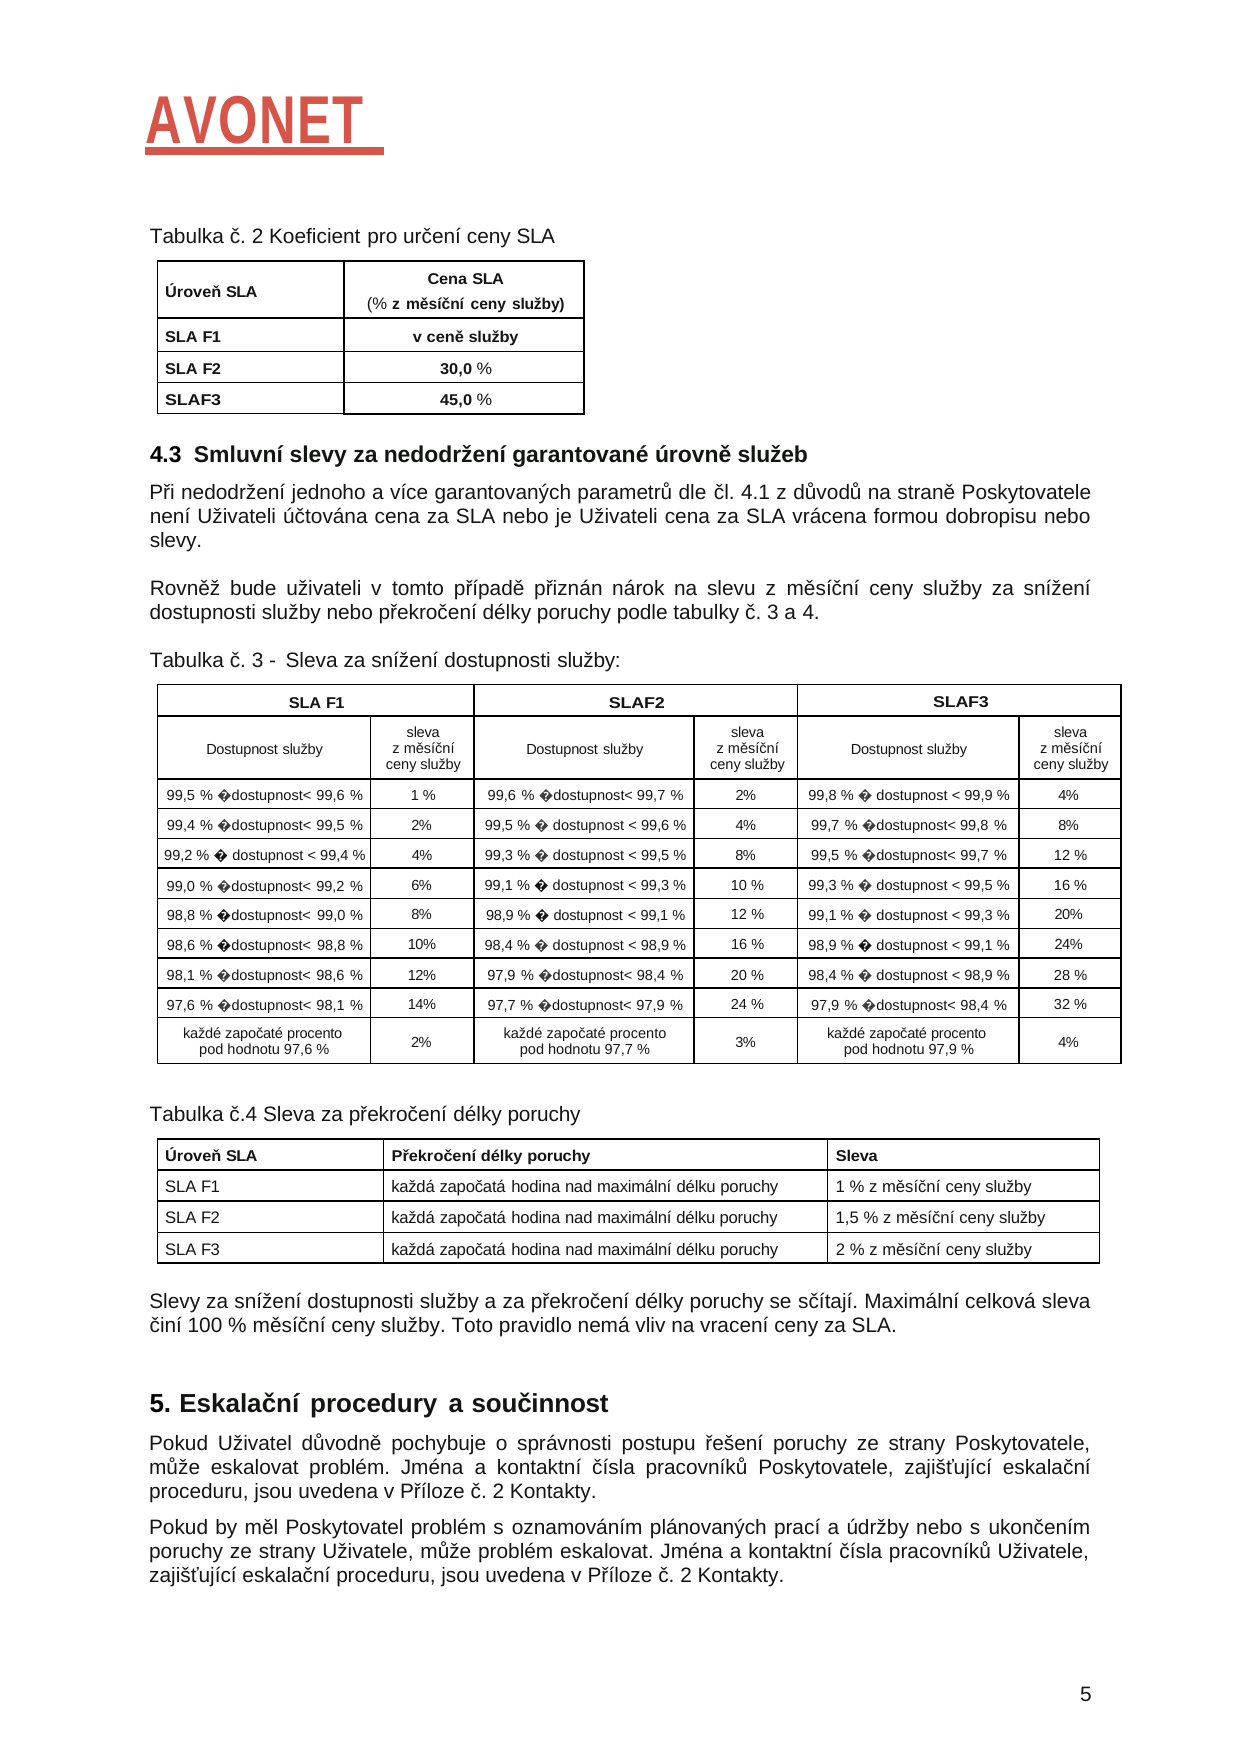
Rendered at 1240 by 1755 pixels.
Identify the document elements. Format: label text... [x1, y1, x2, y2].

table_cell každá započatá hodina nad maximální délku poruchy [384, 1171, 827, 1200]
table_cell 98,8 % �dostupnost< 99,0 % [158, 899, 370, 927]
table_cell 2 % z měsíční ceny služby [828, 1233, 1099, 1262]
table_cell 20 % [695, 959, 797, 987]
text Pokud Uživatel důvodně pochybuje o správnosti postupu řešení poruchy ze strany Poskytovatele, může eskalovat problém. Jména a kontaktní čísla pracovníků Poskytovatele, zajišťující eskalační proceduru, jsou uvedena v Příloze č. 2 Kontakty. [149, 1431, 1091, 1503]
table_cell 99,0 % �dostupnost< 99,2 % [158, 869, 370, 897]
table_cell každá započatá hodina nad maximální délku poruchy [384, 1233, 827, 1262]
table_cell každá započatá hodina nad maximální délku poruchy [384, 1202, 827, 1231]
table_cell 3% [695, 1018, 797, 1062]
table_cell 98,1 % �dostupnost< 98,6 % [158, 959, 370, 987]
table_cell 98,9 % � dostupnost < 99,1 % [475, 899, 693, 927]
table_cell 99,3 % � dostupnost < 99,5 % [798, 869, 1018, 897]
table_cell v ceně služby [345, 319, 583, 351]
table_cell 1 % z měsíční ceny služby [828, 1171, 1099, 1200]
table_cell 99,5 % �dostupnost< 99,7 % [798, 839, 1018, 867]
table_header Sleva [828, 1140, 1099, 1169]
table_cell 24 % [695, 989, 797, 1017]
table_cell 45,0 % [345, 383, 583, 413]
table_cell SLA F1 [158, 1171, 383, 1200]
table_cell SLA F3 [158, 1233, 383, 1262]
table_cell 99,5 % �dostupnost< 99,6 % [158, 780, 370, 808]
table_header Překročení délky poruchy [384, 1140, 827, 1169]
table_cell 4% [695, 809, 797, 838]
table_cell sleva z měsíční ceny služby [371, 717, 473, 778]
table_cell 98,6 % �dostupnost< 98,8 % [158, 929, 370, 957]
table_cell 8% [695, 839, 797, 867]
table_cell 32 % [1020, 989, 1120, 1017]
table_cell 99,8 % � dostupnost < 99,9 % [798, 780, 1018, 808]
table_cell 2% [371, 1018, 473, 1062]
table_cell 16 % [1020, 869, 1120, 897]
table_cell 99,1 % � dostupnost < 99,3 % [798, 899, 1018, 927]
table_cell 28 % [1020, 959, 1120, 987]
table_cell SLA F2 [158, 352, 343, 382]
table_cell 12 % [695, 899, 797, 927]
table_cell 10 % [695, 869, 797, 897]
table_cell 99,7 % �dostupnost< 99,8 % [798, 809, 1018, 838]
table_header SLA F1 [158, 685, 473, 715]
table_cell Dostupnost služby [158, 717, 370, 778]
text Pokud by měl Poskytovatel problém s oznamováním plánovaných prací a údržby nebo s ukončením poruchy ze strany Uživatele, může problém eskalovat. Jména a kontaktní čísla pracovníků Uživatele, zajišťující eskalační proceduru, jsou uvedena v Příloze č. 2 Kontakty. [149, 1515, 1090, 1587]
table_cell sleva z měsíční ceny služby [1020, 717, 1120, 778]
table_cell 30,0 % [345, 352, 583, 382]
table_cell 2% [695, 780, 797, 808]
table_cell 1,5 % z měsíční ceny služby [828, 1202, 1099, 1231]
table_cell 6% [371, 869, 473, 897]
table_cell 97,9 % �dostupnost< 98,4 % [475, 959, 693, 987]
table_cell Dostupnost služby [798, 717, 1018, 778]
table_cell každé započaté procento pod hodnotu 97,6 % [158, 1018, 370, 1062]
table_cell SLAF3 [158, 383, 343, 413]
list Eskalační procedury a součinnost [149, 1388, 1122, 1418]
text Tabulka č. 2 Koeficient pro určení ceny SLA [149, 224, 1122, 248]
text Rovněž bude uživateli v tomto případě přiznán nárok na slevu z měsíční ceny služby za snížení dostupnosti služby nebo překročení délky poruchy podle tabulky č. 3 a 4. [149, 576, 1091, 624]
table_cell 2% [371, 809, 473, 838]
table_cell SLA F1 [158, 319, 343, 351]
table_cell Dostupnost služby [475, 717, 693, 778]
table_cell 4% [371, 839, 473, 867]
table_cell 8% [1020, 809, 1120, 838]
table_cell 4% [1020, 1018, 1120, 1062]
table_cell 16 % [695, 929, 797, 957]
table_cell 8% [371, 899, 473, 927]
table_cell 1 % [371, 780, 473, 808]
table_cell 4% [1020, 780, 1120, 808]
table_cell 99,1 % � dostupnost < 99,3 % [475, 869, 693, 897]
table_cell sleva z měsíční ceny služby [695, 717, 797, 778]
table_cell 12 % [1020, 839, 1120, 867]
table_cell 24% [1020, 929, 1120, 957]
table_header SLAF2 [475, 685, 797, 715]
table_cell 99,3 % � dostupnost < 99,5 % [475, 839, 693, 867]
table_cell 97,7 % �dostupnost< 97,9 % [475, 989, 693, 1017]
text Při nedodržení jednoho a více garantovaných parametrů dle čl. 4.1 z důvodů na straně Poskytovatele není Uživateli účtována cena za SLA nebo je Uživateli cena za SLA vrácena formou dobropisu nebo slevy. [149, 479, 1092, 551]
table_cell 14% [371, 989, 473, 1017]
text Slevy za snížení dostupnosti služby a za překročení délky poruchy se sčítají. Maximální celková sleva činí 100 % měsíční ceny služby. Toto pravidlo nemá vliv na vracení ceny za SLA. [149, 1289, 1091, 1337]
text Tabulka č.4 Sleva za překročení délky poruchy [149, 1102, 1122, 1126]
table_cell 12% [371, 959, 473, 987]
table_header SLAF3 [798, 685, 1120, 715]
table_header Úroveň SLA [158, 262, 343, 317]
table_cell 20% [1020, 899, 1120, 927]
table_header Úroveň SLA [158, 1140, 383, 1169]
table_header Cena SLA (% z měsíční ceny služby) [345, 262, 583, 317]
text AVONET [145, 79, 1122, 158]
table_cell SLA F2 [158, 1202, 383, 1231]
table_cell 99,4 % �dostupnost< 99,5 % [158, 809, 370, 838]
table_cell 10% [371, 929, 473, 957]
table_cell 98,4 % � dostupnost < 98,9 % [798, 959, 1018, 987]
table_cell 99,2 % � dostupnost < 99,4 % [158, 839, 370, 867]
table_cell 98,4 % � dostupnost < 98,9 % [475, 929, 693, 957]
table_cell každé započaté procento pod hodnotu 97,9 % [798, 1018, 1018, 1062]
table_cell 99,5 % � dostupnost < 99,6 % [475, 809, 693, 838]
table_cell 97,6 % �dostupnost< 98,1 % [158, 989, 370, 1017]
table_cell 99,6 % �dostupnost< 99,7 % [475, 780, 693, 808]
table_cell 97,9 % �dostupnost< 98,4 % [798, 989, 1018, 1017]
list Smluvní slevy za nedodržení garantované úrovně služeb [150, 441, 1122, 467]
text Tabulka č. 3 - Sleva za snížení dostupnosti služby: [149, 648, 1122, 672]
table_cell 98,9 % � dostupnost < 99,1 % [798, 929, 1018, 957]
table_cell každé započaté procento pod hodnotu 97,7 % [475, 1018, 693, 1062]
